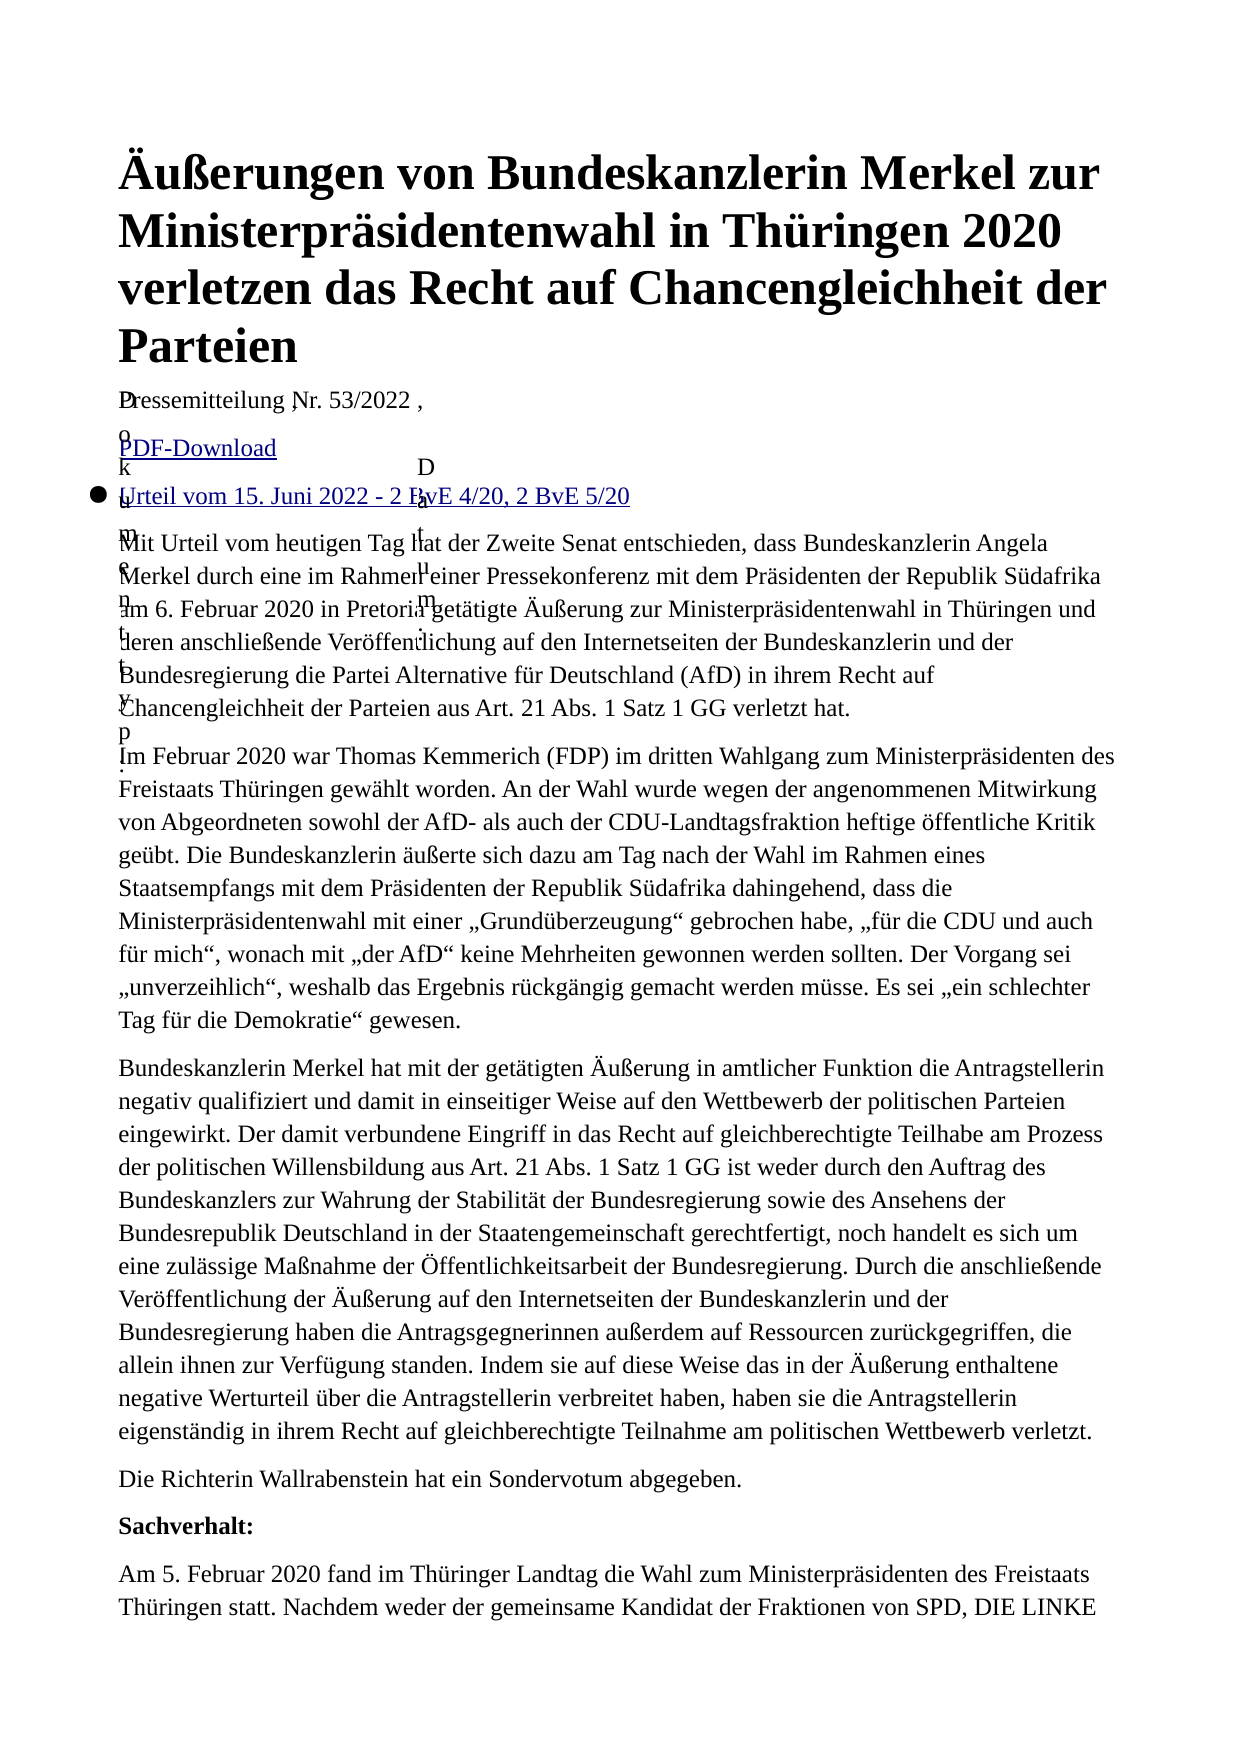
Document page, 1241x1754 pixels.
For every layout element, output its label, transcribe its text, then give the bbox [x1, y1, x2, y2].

subtitle Äußerungen von Bundeskanzlerin Merkel zur Ministerpräsidentenwahl in Thüringen 2020 verletzen das Recht auf Chancengleichheit der Parteien [118, 143, 1122, 373]
text [419, 433, 1122, 462]
text Sachverhalt: [118, 1511, 1122, 1540]
list Urteil vom 15. Juni 2022 - 2 BvE 4/20, 2 BvE 5/20 [419, 481, 1122, 509]
text Bundeskanzlerin Merkel hat mit der getätigten Äußerung in amtlicher Funktion die Antragstellerin negativ qualifiziert und damit in einseitiger Weise auf den Wettbewerb der politischen Parteien eingewirkt. Der damit verbundene Eingriff in das Recht auf gleichberechtigte Teilhabe am Prozess der politischen Willensbildung aus Art. 21 Abs. 1 Satz 1 GG ist weder durch den Auftrag des Bundeskanzlers zur Wahrung der Stabilität der Bundesregierung sowie des Ansehens der Bundesrepublik Deutschland in der Staatengemeinschaft gerechtfertigt, noch handelt es sich um eine zulässige Maßnahme der Öffentlichkeitsarbeit der Bundesregierung. Durch die anschließende Veröffentlichung der Äußerung auf den Internetseiten der Bundeskanzlerin und der Bundesregierung haben die Antragsgegnerinnen außerdem auf Ressourcen zurückgegriffen, die allein ihnen zur Verfügung standen. Indem sie auf diese Weise das in der Äußerung enthaltene negative Werturteil über die Antragstellerin verbreitet haben, haben sie die Antragstellerin eigenständig in ihrem Recht auf gleichberechtigte Teilnahme am politischen Wettbewerb verletzt. [118, 1053, 1122, 1445]
text PDF-Download [121, 433, 417, 462]
text Pressemitteilung Nr. 53/2022 [293, 386, 417, 414]
text Pressemitteilung Nr. 53/2022 [419, 386, 1122, 414]
text Mit Urteil vom heutigen Tag hat der Zweite Senat entschieden, dass Bundeskanzlerin Angela Merkel durch eine im Rahmen einer Pressekonferenz mit dem Präsidenten der Republik Südafrika am 6. Februar 2020 in Pretoria getätigte Äußerung zur Ministerpräsidentenwahl in Thüringen und deren anschließende Veröffentlichung auf den Internetseiten der Bundeskanzlerin und der Bundesregierung die Partei Alternative für Deutschland (AfD) in ihrem Recht auf Chancengleichheit der Parteien aus Art. 21 Abs. 1 Satz 1 GG verletzt hat. [121, 528, 1122, 722]
text Am 5. Februar 2020 fand im Thüringer Landtag die Wahl zum Ministerpräsidenten des Freistaats Thüringen statt. Nachdem weder der gemeinsame Kandidat der Fraktionen von SPD, DIE LINKE [118, 1559, 1122, 1621]
text Im Februar 2020 war Thomas Kemmerich (FDP) im dritten Wahlgang zum Ministerpräsidenten des Freistaats Thüringen gewählt worden. An der Wahl wurde wegen der angenommenen Mitwirkung von Abgeordneten sowohl der AfD- als auch der CDU-Landtagsfraktion heftige öffentliche Kritik geübt. Die Bundeskanzlerin äußerte sich dazu am Tag nach der Wahl im Rahmen eines Staatsempfangs mit dem Präsidenten der Republik Südafrika dahingehend, dass die Ministerpräsidentenwahl mit einer „Grundüberzeugung“ gebrochen habe, „für die CDU und auch für mich“, wonach mit „der AfD“ keine Mehrheiten gewonnen werden sollten. Der Vorgang sei „unverzeihlich“, weshalb das Ergebnis rückgängig gemacht werden müsse. Es sei „ein schlechter Tag für die Demokratie“ gewesen. [118, 741, 1122, 1034]
list Urteil vom 15. Juni 2022 - 2 BvE 4/20, 2 BvE 5/20 [121, 481, 417, 506]
text Pressemitteilung Nr. 53/2022 [121, 386, 291, 414]
text Die Richterin Wallrabenstein hat ein Sondervotum abgegeben. [118, 1464, 1122, 1492]
